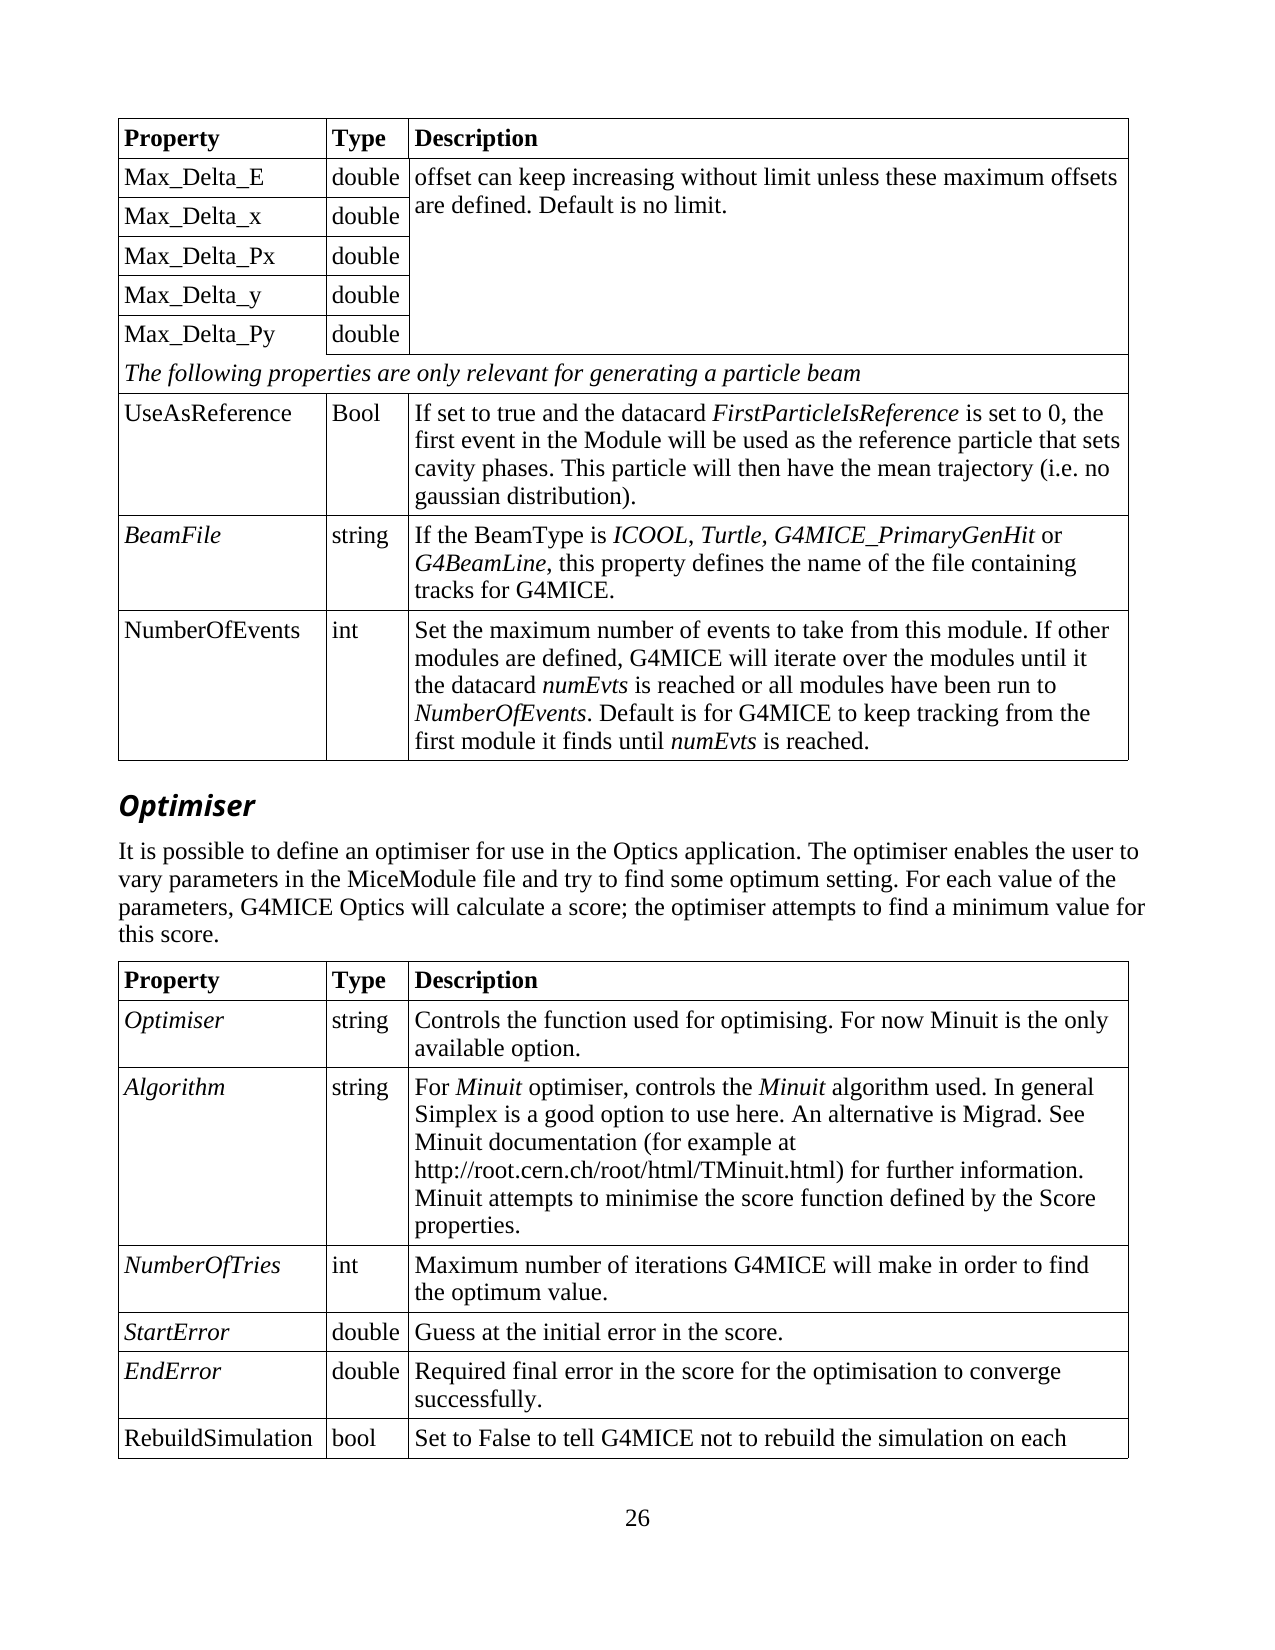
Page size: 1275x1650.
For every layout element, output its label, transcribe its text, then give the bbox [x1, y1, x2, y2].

table_header Property [119, 119, 326, 157]
table_cell double [327, 1313, 408, 1351]
table_cell int [327, 1246, 408, 1312]
table_cell double [327, 1352, 408, 1418]
table_cell offset can keep increasing without limit unless these maximum offsets are defined. Default is no limit. [410, 159, 1128, 354]
table_cell int [327, 611, 408, 760]
table_header Description [409, 119, 1128, 157]
subtitle Optimiser [118, 785, 1157, 825]
table_cell double [327, 276, 409, 314]
table_cell BeamFile [119, 516, 326, 610]
table_cell NumberOfTries [119, 1246, 326, 1312]
table_header Type [327, 962, 408, 1000]
table_cell Maximum number of iterations G4MICE will make in order to find the optimum value. [409, 1246, 1128, 1312]
table_cell Max_Delta_y [119, 276, 326, 314]
table_cell double [327, 316, 409, 354]
table_cell Optimiser [119, 1001, 326, 1067]
table_cell string [327, 1001, 408, 1067]
table_cell UseAsReference [119, 394, 326, 515]
table_cell string [327, 1068, 408, 1245]
table_cell NumberOfEvents [119, 611, 326, 760]
table_cell If the BeamType is ICOOL, Turtle, G4MICE_PrimaryGenHit or G4BeamLine, this property defines the name of the file containing tracks for G4MICE. [409, 516, 1128, 610]
table_cell For Minuit optimiser, controls the Minuit algorithm used. In general Simplex is a good option to use here. An alternative is Migrad. See Minuit documentation (for example at http://root.cern.ch/root/html/TMinuit.html) for further information. Minuit attempts to minimise the score function defined by the Score properties. [409, 1068, 1128, 1245]
table_cell Required final error in the score for the optimisation to converge successfully. [409, 1352, 1128, 1418]
table_cell Controls the function used for optimising. For now Minuit is the only available option. [409, 1001, 1128, 1067]
table_cell The following properties are only relevant for generating a particle beam [119, 354, 1128, 393]
table_cell Max_Delta_Py [119, 316, 326, 354]
table_cell Algorithm [119, 1068, 326, 1245]
table_header Type [327, 119, 408, 157]
table_cell Set to False to tell G4MICE not to rebuild the simulation on each [409, 1419, 1128, 1457]
table_cell Max_Delta_Px [119, 237, 326, 275]
table_cell If set to true and the datacard FirstParticleIsReference is set to 0, the first event in the Module will be used as the reference particle that sets cavity phases. This particle will then have the mean trajectory (i.e. no gaussian distribution). [409, 394, 1128, 515]
table_cell double [327, 237, 409, 275]
table_header Description [409, 962, 1128, 1000]
table_cell double [327, 198, 409, 236]
table_cell Guess at the initial error in the score. [409, 1313, 1128, 1351]
table_cell Set the maximum number of events to take from this module. If other modules are defined, G4MICE will iterate over the modules until it the datacard numEvts is reached or all modules have been run to NumberOfEvents. Default is for G4MICE to keep tracking from the first module it finds until numEvts is reached. [409, 611, 1128, 760]
table_cell Bool [327, 394, 408, 515]
table_cell StartError [119, 1313, 326, 1351]
table_cell double [327, 159, 409, 197]
table_header Property [119, 962, 326, 1000]
table_cell RebuildSimulation [119, 1419, 326, 1457]
table_cell string [327, 516, 408, 610]
table_cell bool [327, 1419, 408, 1457]
text It is possible to define an optimiser for use in the Optics application. The optimiser enables the user to vary parameters in the MiceModule file and try to find some optimum setting. For each value of the parameters, G4MICE Optics will calculate a score; the optimiser attempts to find a minimum value for this score. [118, 837, 1157, 948]
table_cell Max_Delta_E [119, 159, 326, 197]
table_cell EndError [119, 1352, 326, 1418]
table_cell Max_Delta_x [119, 198, 326, 236]
